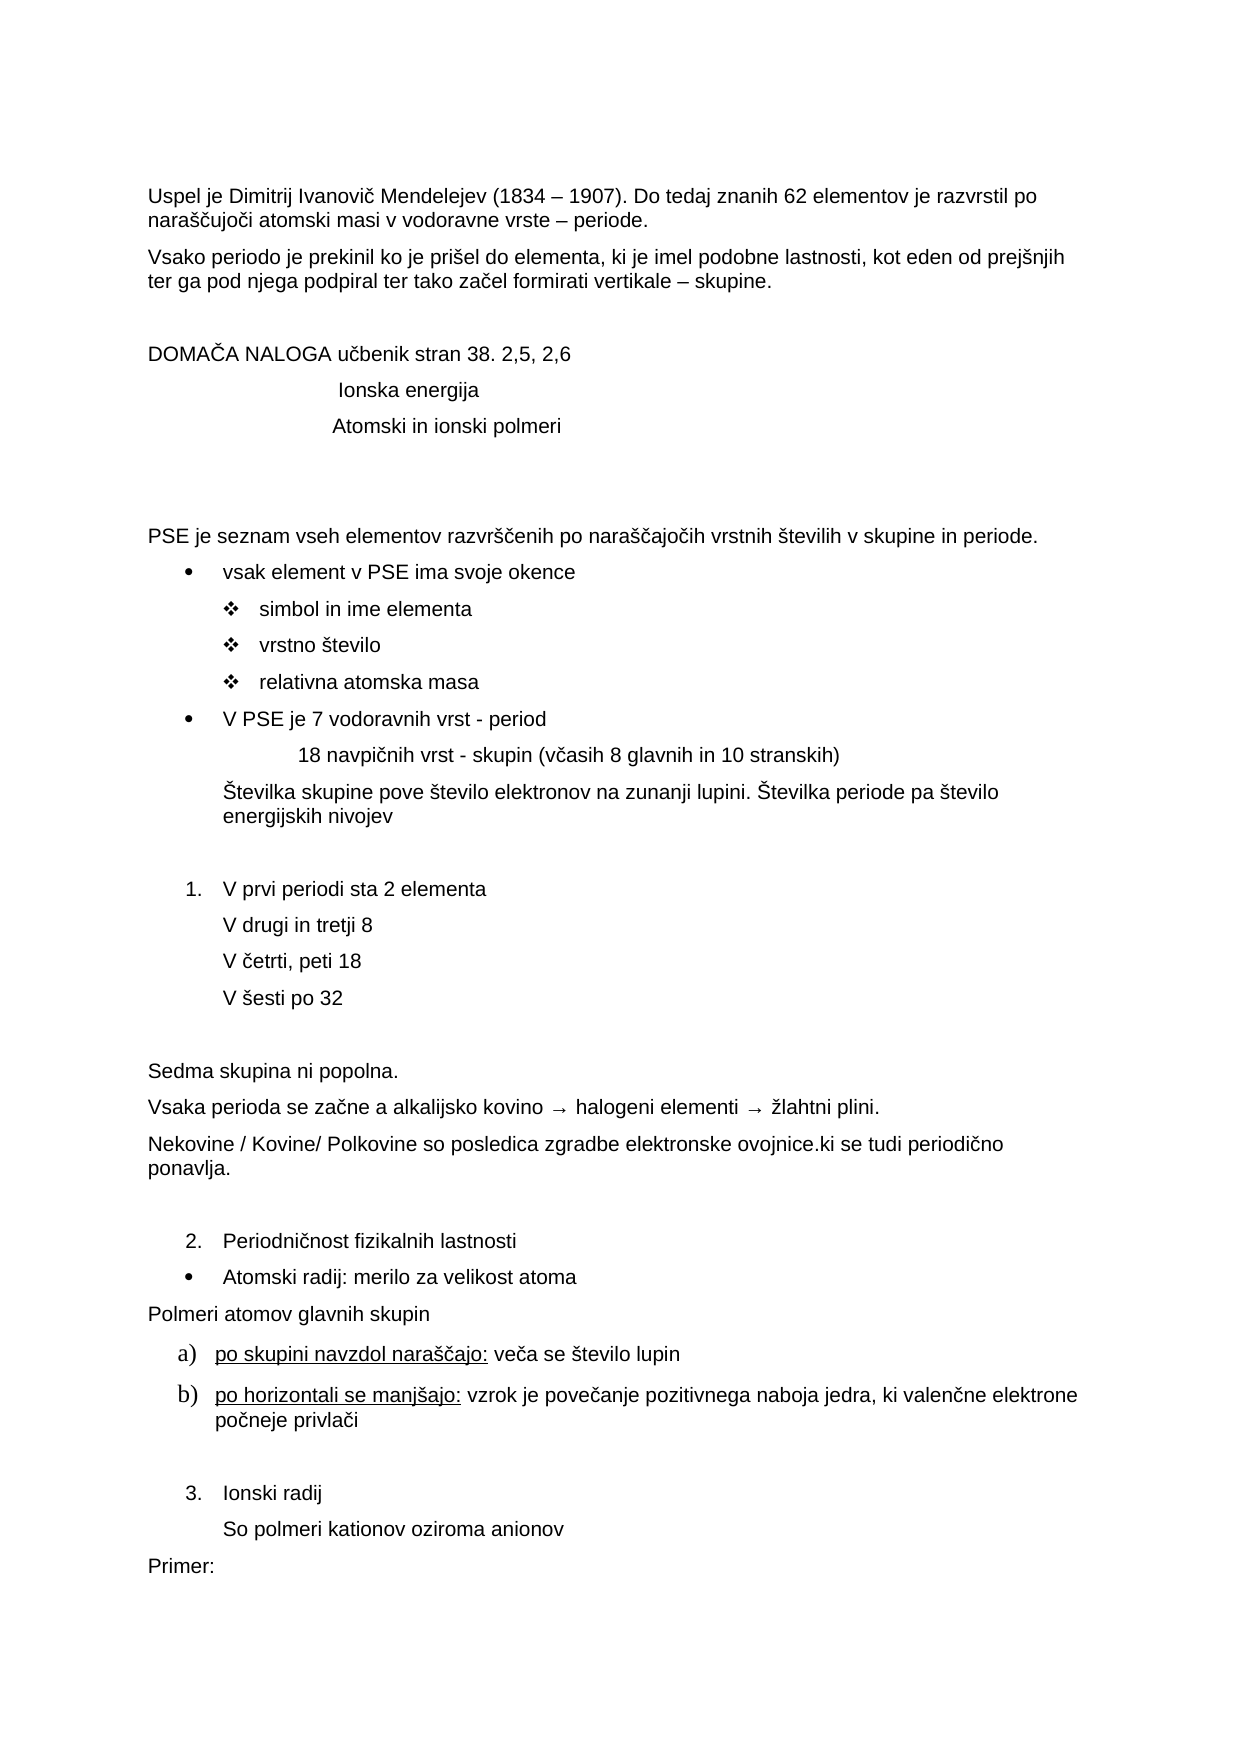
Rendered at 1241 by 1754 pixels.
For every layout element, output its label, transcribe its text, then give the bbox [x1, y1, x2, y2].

text V drugi in tretji 8 [148, 913, 1092, 937]
text 18 navpičnih vrst - skupin (včasih 8 glavnih in 10 stranskih) [223, 743, 1092, 767]
list vrstno število [222, 633, 1092, 657]
list po horizontali se manjšajo: vzrok je povečanje pozitivnega naboja jedra, ki valenčne elektrone počneje privlači [177, 1379, 1092, 1432]
list V PSE je 7 vodoravnih vrst - period [185, 706, 1092, 731]
text V šesti po 32 [148, 986, 1092, 1010]
text Ionska energija [148, 378, 1092, 402]
text Številka skupine pove število elektronov na zunanji lupini. Številka periode pa število energijskih nivojev [223, 779, 1092, 827]
list relativna atomska masa [222, 670, 1092, 694]
list Periodničnost fizikalnih lastnosti [185, 1228, 1092, 1252]
text Atomski in ionski polmeri [148, 414, 1092, 438]
text Vsako periodo je prekinil ko je prišel do elementa, ki je imel podobne lastnosti, kot eden od prejšnjih ter ga pod njega podpiral ter tako začel formirati vertikale – skupine. [148, 244, 1092, 292]
text PSE je seznam vseh elementov razvrščenih po naraščajočih vrstnih številih v skupine in periode. [148, 524, 1092, 548]
text Primer: [148, 1554, 1092, 1578]
list simbol in ime elementa [222, 597, 1092, 621]
list po skupini navzdol naraščajo: veča se število lupin [177, 1338, 1092, 1367]
text Polmeri atomov glavnih skupin [148, 1301, 1092, 1325]
text V četrti, peti 18 [148, 949, 1092, 973]
text Nekovine / Kovine/ Polkovine so posledica zgradbe elektronske ovojnice.ki se tudi periodično ponavlja. [148, 1132, 1092, 1179]
text So polmeri kationov oziroma anionov [148, 1517, 1092, 1541]
text DOMAČA NALOGA učbenik stran 38. 2,5, 2,6 [148, 341, 1092, 365]
list V prvi periodi sta 2 elementa [185, 876, 1092, 900]
text Vsaka perioda se začne a alkalijsko kovino → halogeni elementi → žlahtni plini. [148, 1095, 1092, 1119]
list Ionski radij [185, 1481, 1092, 1505]
list vsak element v PSE ima svoje okence [185, 560, 1092, 584]
text Sedma skupina ni popolna. [148, 1059, 1092, 1083]
text Uspel je Dimitrij Ivanovič Mendelejev (1834 – 1907). Do tedaj znanih 62 elementov je razvrstil po naraščujoči atomski masi v vodoravne vrste – periode. [148, 184, 1092, 232]
list Atomski radij: merilo za velikost atoma [185, 1265, 1092, 1289]
